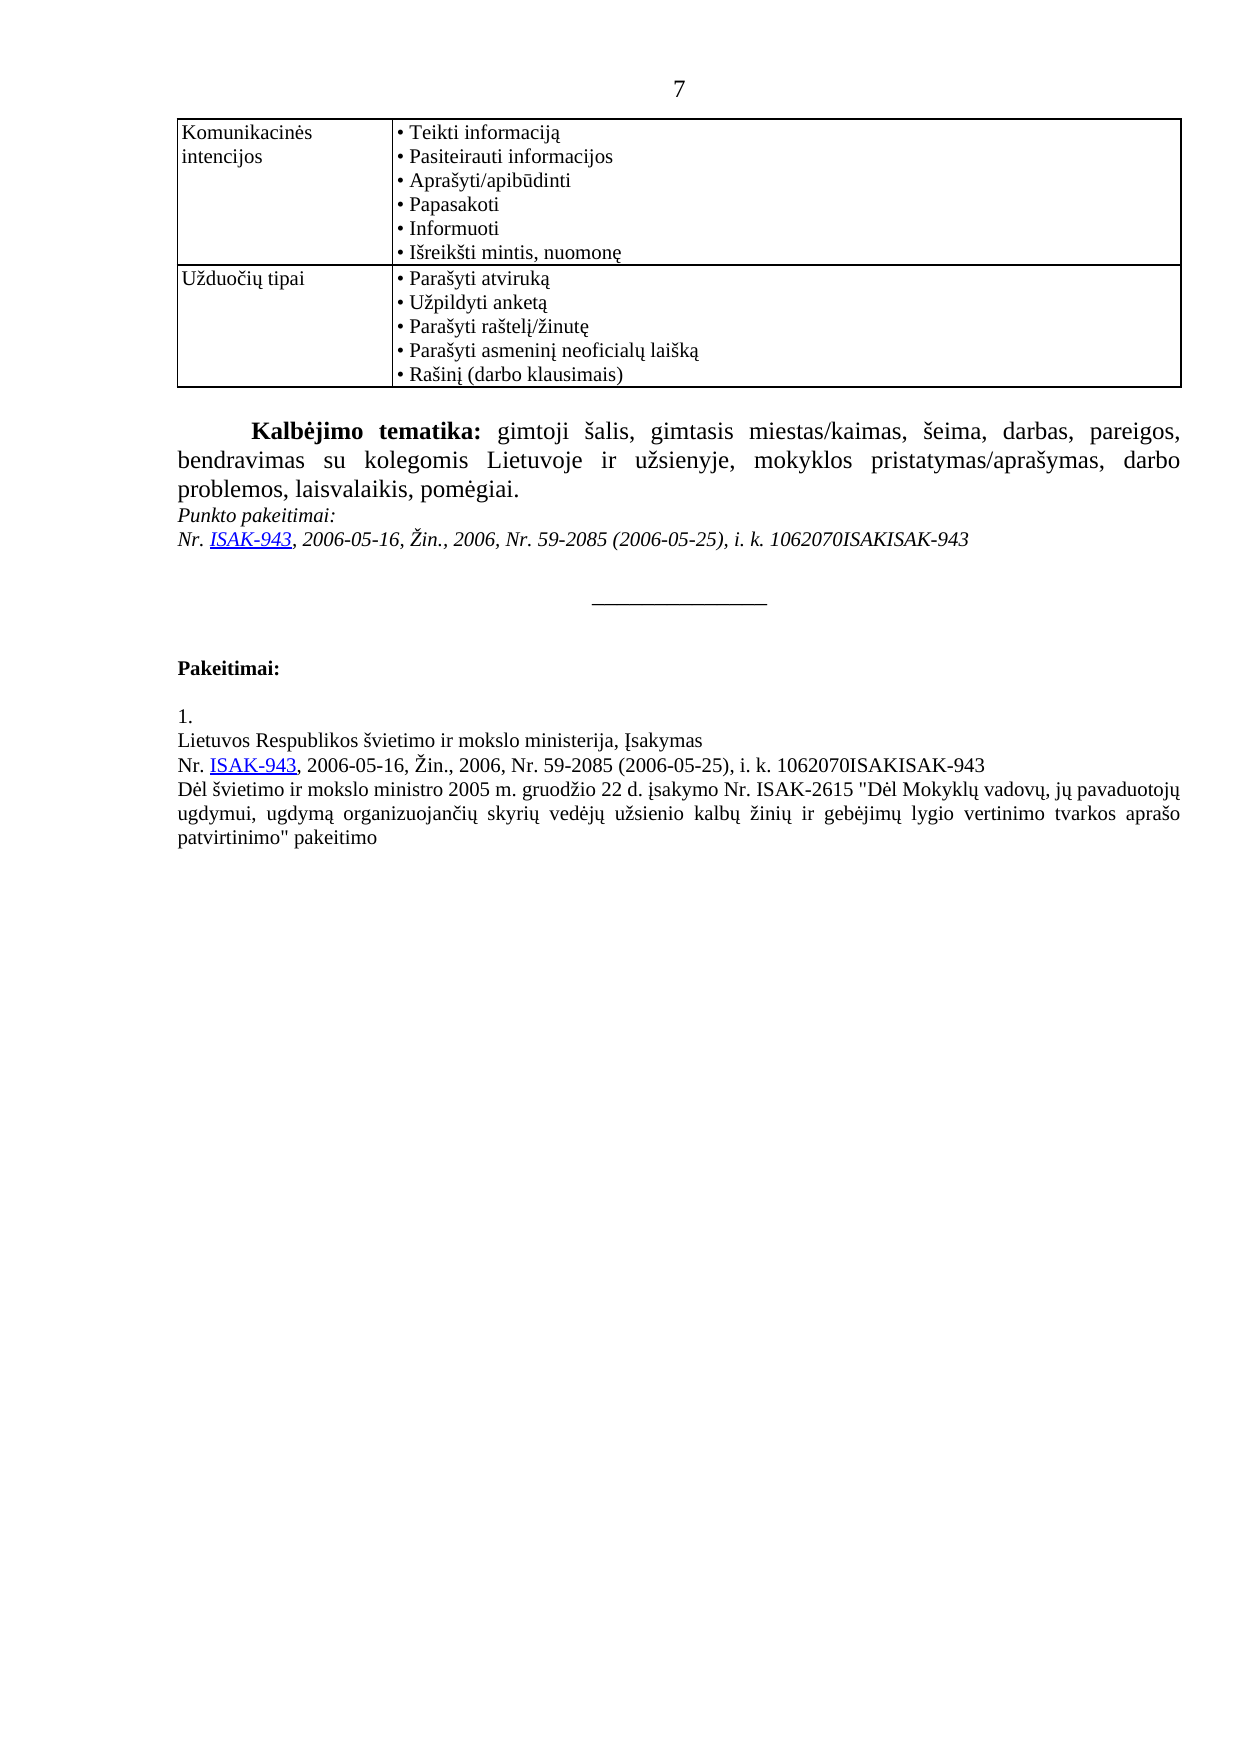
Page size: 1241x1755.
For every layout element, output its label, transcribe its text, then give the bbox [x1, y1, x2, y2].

text Pakeitimai: [177, 656, 1181, 680]
text 1. [177, 704, 1181, 728]
table_cell • Teikti informaciją • Pasiteirauti informacijos • Aprašyti/apibūdinti • Papasakoti • Informuoti • Išreikšti mintis, nuomonę [393, 120, 1180, 264]
text ______________ [177, 579, 1181, 608]
text Nr. ISAK-943, 2006-05-16, Žin., 2006, Nr. 59-2085 (2006-05-25), i. k. 1062070ISAKISAK-943 [177, 752, 1181, 777]
text Dėl švietimo ir mokslo ministro 2005 m. gruodžio 22 d. įsakymo Nr. ISAK-2615 "Dėl Mokyklų vadovų, jų pavaduotojų ugdymui, ugdymą organizuojančių skyrių vedėjų užsienio kalbų žinių ir gebėjimų lygio vertinimo tvarkos aprašo patvirtinimo" pakeitimo [177, 777, 1181, 849]
text Lietuvos Respublikos švietimo ir mokslo ministerija, Įsakymas [177, 728, 1181, 752]
text Nr. ISAK-943, 2006-05-16, Žin., 2006, Nr. 59-2085 (2006-05-25), i. k. 1062070ISAKISAK-943 [177, 527, 1181, 551]
text Punkto pakeitimai: [177, 502, 1181, 527]
table_cell Komunikacinės intencijos [178, 120, 392, 264]
text Kalbėjimo tematika: gimtoji šalis, gimtasis miestas/kaimas, šeima, darbas, pareigos, bendravimas su kolegomis Lietuvoje ir užsienyje, mokyklos pristatymas/aprašymas, darbo problemos, laisvalaikis, pomėgiai. [177, 416, 1181, 502]
table_cell • Parašyti atviruką • Užpildyti anketą • Parašyti raštelį/žinutę • Parašyti asmeninį neoficialų laišką • Rašinį (darbo klausimais) [393, 266, 1180, 386]
table_cell Užduočių tipai [178, 266, 392, 386]
